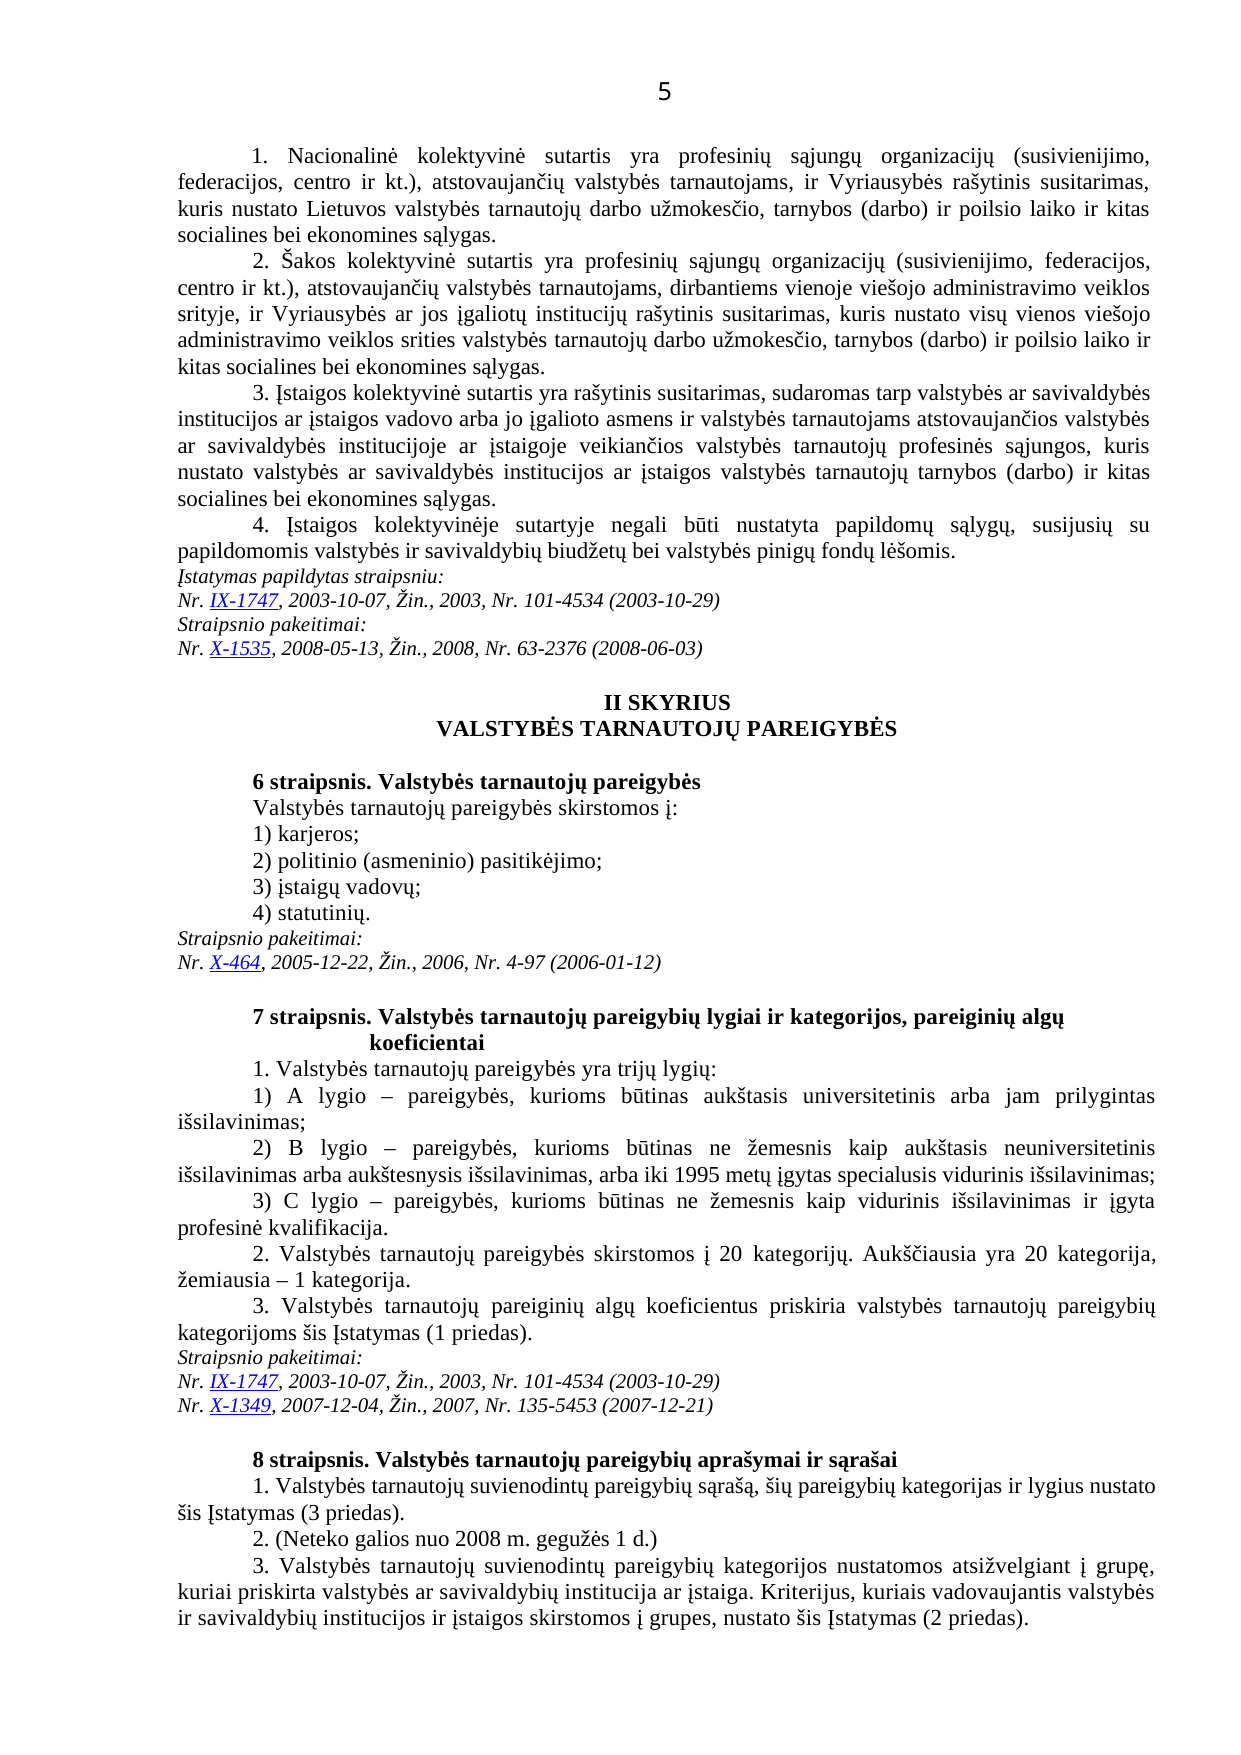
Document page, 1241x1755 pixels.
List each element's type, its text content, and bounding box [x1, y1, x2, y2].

text VALSTYBĖS TARNAUTOJŲ PAREIGYBĖS [177, 715, 1157, 741]
text Valstybės tarnautojų pareigybės skirstomos į: [177, 794, 1157, 820]
text 2) politinio (asmeninio) pasitikėjimo; [177, 847, 1157, 873]
text 4. Įstaigos kolektyvinėje sutartyje negali būti nustatyta papildomų sąlygų, susijusių su papildomomis valstybės ir savivaldybių biudžetų bei valstybės pinigų fondų lėšomis. [177, 511, 1152, 564]
text Nr. IX-1747, 2003-10-07, Žin., 2003, Nr. 101-4534 (2003-10-29) [177, 588, 1152, 612]
text 2. Šakos kolektyvinė sutartis yra profesinių sąjungų organizacijų (susivienijimo, federacijos, centro ir kt.), atstovaujančių valstybės tarnautojams, dirbantiems vienoje viešojo administravimo veiklos srityje, ir Vyriausybės ar jos įgaliotų institucijų rašytinis susitarimas, kuris nustato visų vienos viešojo administravimo veiklos srities valstybės tarnautojų darbo užmokesčio, tarnybos (darbo) ir poilsio laiko ir kitas socialines bei ekonomines sąlygas. [177, 247, 1152, 379]
text Nr. X-1535, 2008-05-13, Žin., 2008, Nr. 63-2376 (2008-06-03) [177, 636, 1152, 660]
text 8 straipsnis. Valstybės tarnautojų pareigybių aprašymai ir sąrašai [252, 1446, 1157, 1473]
text 1) A lygio – pareigybės, kurioms būtinas aukštasis universitetinis arba jam prilygintas išsilavinimas; [177, 1082, 1157, 1134]
text Įstatymas papildytas straipsniu: [177, 564, 1157, 588]
text koeficientai [369, 1029, 1157, 1055]
text 6 straipsnis. Valstybės tarnautojų pareigybės [177, 768, 1157, 794]
text Straipsnio pakeitimai: [177, 612, 1157, 636]
text II SKYRIUS [177, 689, 1157, 715]
text Straipsnio pakeitimai: [177, 926, 1157, 950]
text 3. Valstybės tarnautojų suvienodintų pareigybių kategorijos nustatomos atsižvelgiant į grupę, kuriai priskirta valstybės ar savivaldybių institucija ar įstaiga. Kriterijus, kuriais vadovaujantis valstybės ir savivaldybių institucijos ir įstaigos skirstomos į grupes, nustato šis Įstatymas (2 priedas). [177, 1552, 1157, 1631]
text 3. Valstybės tarnautojų pareiginių algų koeficientus priskiria valstybės tarnautojų pareigybių kategorijoms šis Įstatymas (1 priedas). [177, 1293, 1157, 1345]
text 4) statutinių. [177, 899, 1152, 926]
text Nr. X-464, 2005-12-22, Žin., 2006, Nr. 4-97 (2006-01-12) [177, 950, 1152, 974]
text 2. (Neteko galios nuo 2008 m. gegužės 1 d.) [177, 1525, 1157, 1552]
text Straipsnio pakeitimai: [177, 1345, 1152, 1369]
text Nr. X-1349, 2007-12-04, Žin., 2007, Nr. 135-5453 (2007-12-21) [177, 1393, 1152, 1417]
text Nr. IX-1747, 2003-10-07, Žin., 2003, Nr. 101-4534 (2003-10-29) [177, 1369, 1152, 1393]
text 2) B lygio – pareigybės, kurioms būtinas ne žemesnis kaip aukštasis neuniversitetinis išsilavinimas arba aukštesnysis išsilavinimas, arba iki 1995 metų įgytas specialusis vidurinis išsilavinimas; [177, 1134, 1157, 1187]
text 3) įstaigų vadovų; [177, 873, 1157, 899]
text 1. Nacionalinė kolektyvinė sutartis yra profesinių sąjungų organizacijų (susivienijimo, federacijos, centro ir kt.), atstovaujančių valstybės tarnautojams, ir Vyriausybės rašytinis susitarimas, kuris nustato Lietuvos valstybės tarnautojų darbo užmokesčio, tarnybos (darbo) ir poilsio laiko ir kitas socialines bei ekonomines sąlygas. [177, 142, 1152, 247]
text 3. Įstaigos kolektyvinė sutartis yra rašytinis susitarimas, sudaromas tarp valstybės ar savivaldybės institucijos ar įstaigos vadovo arba jo įgalioto asmens ir valstybės tarnautojams atstovaujančios valstybės ar savivaldybės institucijoje ar įstaigoje veikiančios valstybės tarnautojų profesinės sąjungos, kuris nustato valstybės ar savivaldybės institucijos ar įstaigos valstybės tarnautojų tarnybos (darbo) ir kitas socialines bei ekonomines sąlygas. [177, 379, 1152, 511]
text 1. Valstybės tarnautojų pareigybės yra trijų lygių: [177, 1055, 1157, 1082]
text 2. Valstybės tarnautojų pareigybės skirstomos į 20 kategorijų. Aukščiausia yra 20 kategorija, žemiausia – 1 kategorija. [177, 1240, 1157, 1293]
text 7 straipsnis. Valstybės tarnautojų pareigybių lygiai ir kategorijos, pareiginių algų [252, 1003, 1157, 1029]
text 1. Valstybės tarnautojų suvienodintų pareigybių sąrašą, šių pareigybių kategorijas ir lygius nustato šis Įstatymas (3 priedas). [177, 1473, 1157, 1525]
text 1) karjeros; [177, 820, 1157, 847]
text 3) C lygio – pareigybės, kurioms būtinas ne žemesnis kaip vidurinis išsilavinimas ir įgyta profesinė kvalifikacija. [177, 1187, 1157, 1240]
